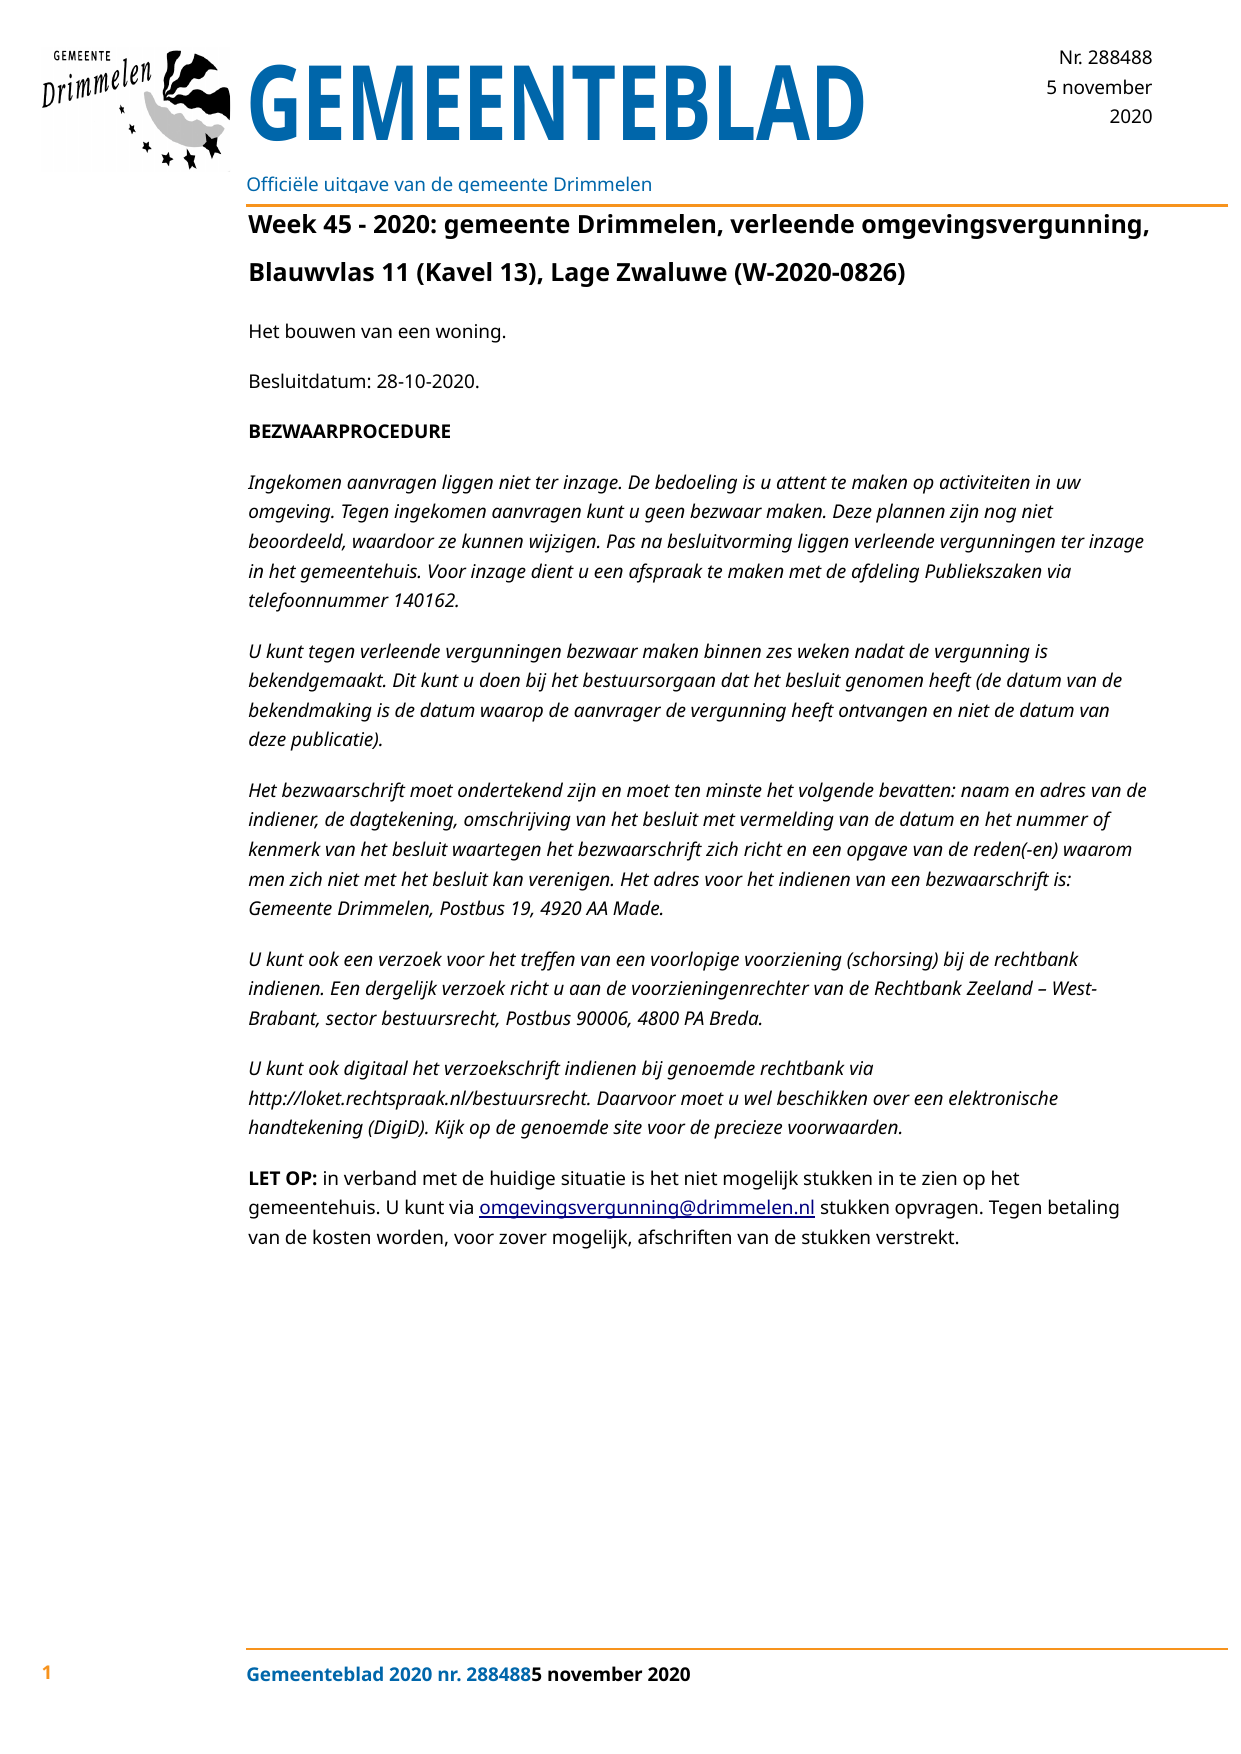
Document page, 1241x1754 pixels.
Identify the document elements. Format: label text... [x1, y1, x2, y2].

text Het bezwaarschrift moet ondertekend zijn en moet ten minste het volgende bevatten: naam en adres van de indiener, de dagtekening, omschrijving van het besluit met vermelding van de datum en het nummer of kenmerk van het besluit waartegen het bezwaarschrift zich richt en een opgave van de reden(-en) waarom men zich niet met het besluit kan verenigen. Het adres voor het indienen van een bezwaarschrift is: Gemeente Drimmelen, Postbus 19, 4920 AA Made. [248, 777, 1152, 921]
text Ingekomen aanvragen liggen niet ter inzage. De bedoeling is u attent te maken op activiteiten in uw omgeving. Tegen ingekomen aanvragen kunt u geen bezwaar maken. Deze plannen zijn nog niet beoordeeld, waardoor ze kunnen wijzigen. Pas na besluitvorming liggen verleende vergunningen ter inzage in het gemeentehuis. Voor inzage dient u een afspraak te maken met de afdeling Publiekszaken via telefoonnummer 140162. [248, 469, 1152, 613]
text Het bouwen van een woning. [248, 318, 1152, 344]
text U kunt ook digitaal het verzoekschrift indienen bij genoemde rechtbank via http://loket.rechtspraak.nl/bestuursrecht. Daarvoor moet u wel beschikken over een elektronische handtekening (DigiD). Kijk op de genoemde site voor de precieze voorwaarden. [248, 1055, 1152, 1140]
text U kunt ook een verzoek voor het treffen van een voorlopige voorziening (schorsing) bij de rechtbank indienen. Een dergelijk verzoek richt u aan de voorzieningenrechter van de Rechtbank Zeeland – West-Brabant, sector bestuursrecht, Postbus 90006, 4800 PA Breda. [248, 946, 1152, 1031]
text Besluitdatum: 28-10-2020. [248, 368, 1152, 394]
text Week 45 - 2020: gemeente Drimmelen, verleende omgevingsvergunning, Blauwvlas 11 (Kavel 13), Lage Zwaluwe (W-2020-0826) [248, 207, 1152, 288]
text LET OP: in verband met de huidige situatie is het niet mogelijk stukken in te zien op het gemeentehuis. U kunt via omgevingsvergunning@drimmelen.nl stukken opvragen. Tegen betaling van de kosten worden, voor zover mogelijk, afschriften van de stukken verstrekt. [248, 1165, 1152, 1250]
picture [41, 47, 231, 172]
text BEZWAARPROCEDURE [248, 419, 1152, 444]
text U kunt tegen verleende vergunningen bezwaar maken binnen zes weken nadat de vergunning is bekendgemaakt. Dit kunt u doen bij het bestuursorgaan dat het besluit genomen heeft (de datum van de bekendmaking is de datum waarop de aanvrager de vergunning heeft ontvangen en niet de datum van deze publicatie). [248, 638, 1152, 752]
